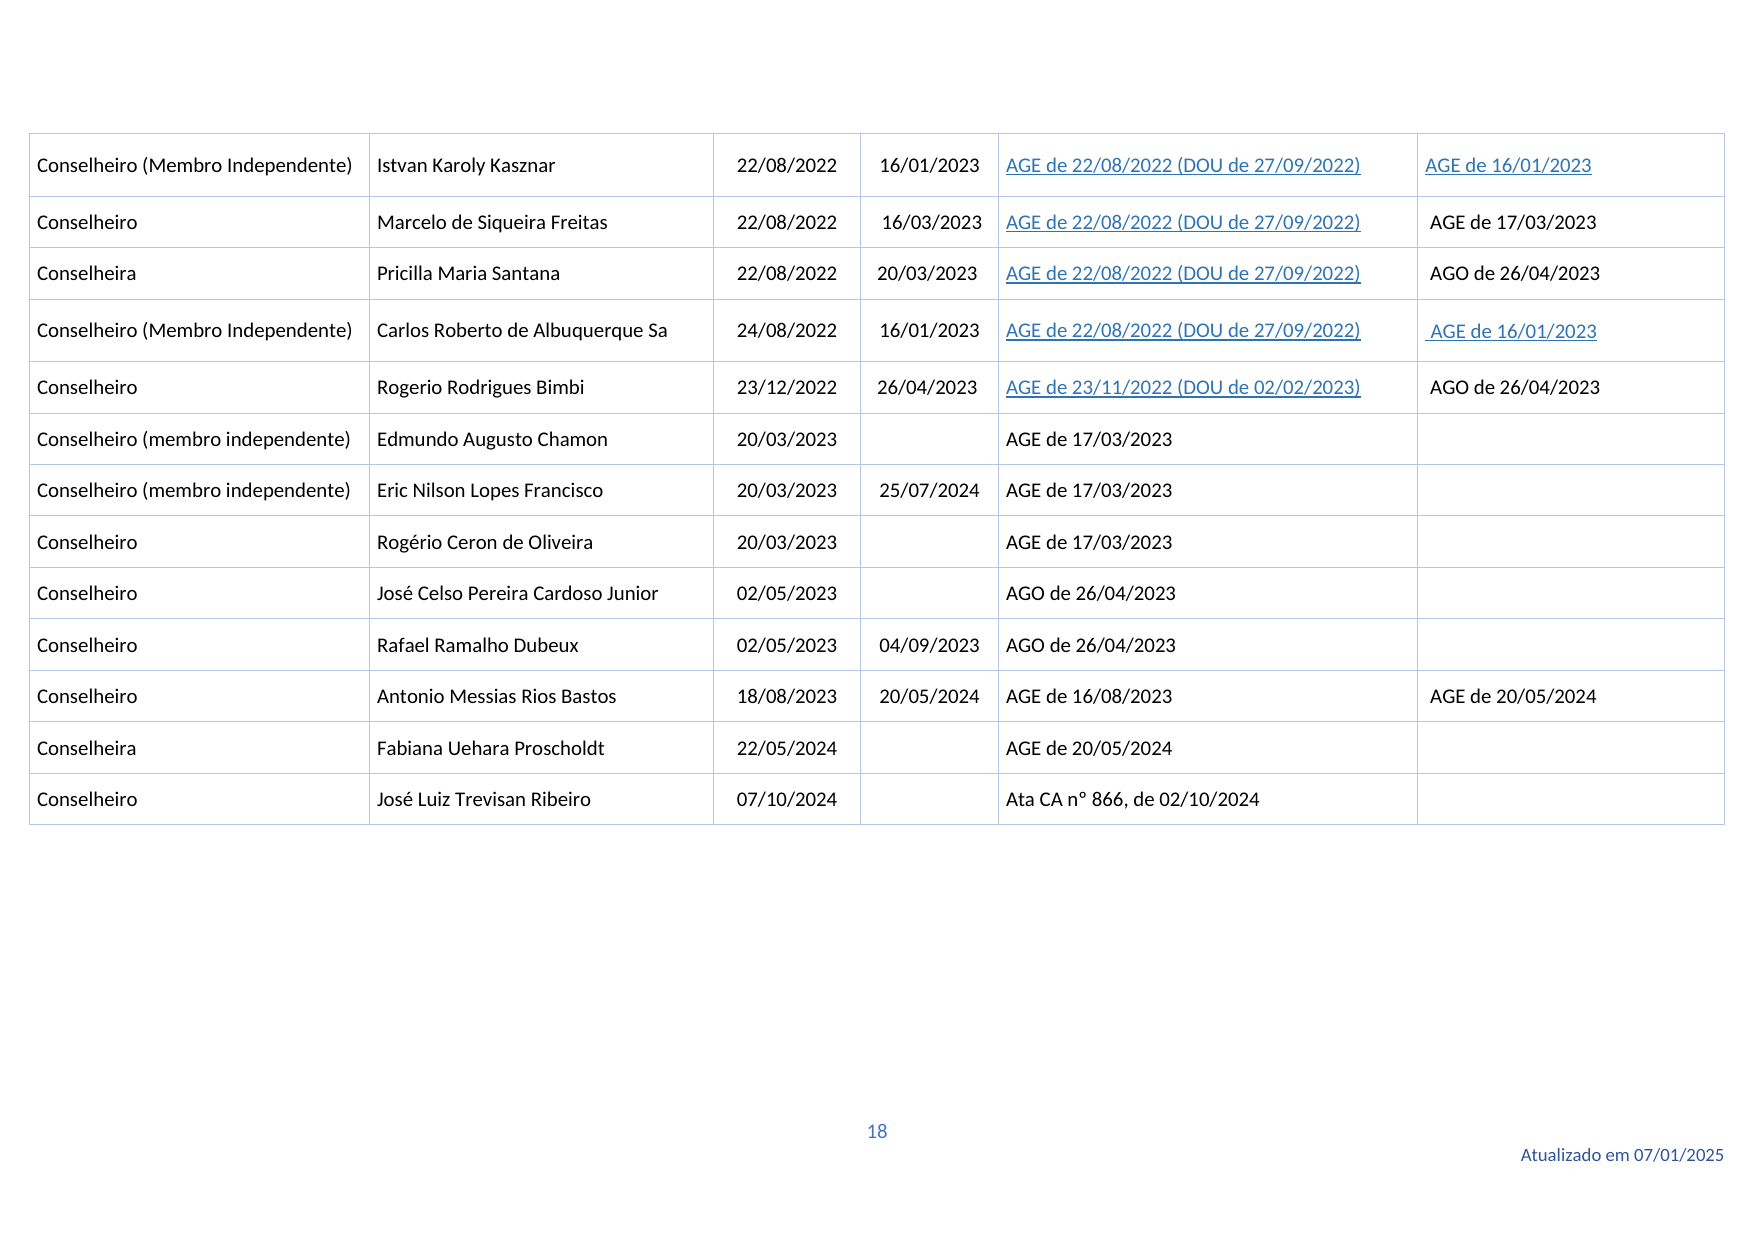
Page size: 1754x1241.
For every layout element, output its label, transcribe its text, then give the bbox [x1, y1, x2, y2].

table_cell 02/05/2023 [714, 568, 860, 618]
table_cell Eric Nilson Lopes Francisco [370, 465, 713, 515]
table_cell [1418, 568, 1724, 618]
table_cell [861, 414, 998, 464]
table_cell 22/08/2022 [714, 197, 860, 247]
table_cell AGE de 20/05/2024 [999, 722, 1417, 773]
table_cell 22/08/2022 [714, 134, 860, 196]
table_cell AGE de 17/03/2023 [1418, 197, 1724, 247]
table_cell AGE de 17/03/2023 [999, 414, 1417, 464]
table_cell 16/01/2023 [861, 134, 998, 196]
table_cell 24/08/2022 [714, 300, 860, 361]
table_cell [1418, 774, 1724, 824]
table_cell 26/04/2023 [861, 362, 998, 412]
table_cell Conselheiro [30, 568, 369, 618]
table_cell [861, 516, 998, 567]
table_cell Edmundo Augusto Chamon [370, 414, 713, 464]
table_cell Conselheiro (membro independente) [30, 414, 369, 464]
table_cell Istvan Karoly Kasznar [370, 134, 713, 196]
table_cell AGE de 17/03/2023 [999, 516, 1417, 567]
table_cell Ata CA nº 866, de 02/10/2024 [999, 774, 1417, 824]
table_cell Conselheira [30, 248, 369, 298]
table_cell [1418, 465, 1724, 515]
table_cell AGE de 22/08/2022 (DOU de 27/09/2022) [999, 134, 1417, 196]
table_cell AGO de 26/04/2023 [999, 619, 1417, 670]
table_cell 20/03/2023 [714, 516, 860, 567]
table_cell [1418, 722, 1724, 773]
table_cell Rogério Ceron de Oliveira [370, 516, 713, 567]
table_cell Conselheiro (Membro Independente) [30, 134, 369, 196]
table_cell [861, 568, 998, 618]
table_cell 16/03/2023 [861, 197, 998, 247]
table_cell 04/09/2023 [861, 619, 998, 670]
table_cell AGE de 22/08/2022 (DOU de 27/09/2022) [999, 300, 1417, 361]
table_cell 20/03/2023 [714, 465, 860, 515]
table_cell AGE de 23/11/2022 (DOU de 02/02/2023) [999, 362, 1417, 412]
table_cell AGE de 20/05/2024 [1418, 671, 1724, 721]
table_cell Conselheiro [30, 671, 369, 721]
table_cell AGO de 26/04/2023 [999, 568, 1417, 618]
table_cell Conselheiro (Membro Independente) [30, 300, 369, 361]
table_cell 20/03/2023 [714, 414, 860, 464]
table_cell AGO de 26/04/2023 [1418, 362, 1724, 412]
table_cell [861, 774, 998, 824]
table_cell José Celso Pereira Cardoso Junior [370, 568, 713, 618]
table_cell Rogerio Rodrigues Bimbi [370, 362, 713, 412]
table_cell Fabiana Uehara Proscholdt [370, 722, 713, 773]
table_cell Conselheiro (membro independente) [30, 465, 369, 515]
table_cell 18/08/2023 [714, 671, 860, 721]
table_cell 22/08/2022 [714, 248, 860, 298]
table_cell Conselheiro [30, 619, 369, 670]
table_cell [1418, 516, 1724, 567]
table_cell AGE de 17/03/2023 [999, 465, 1417, 515]
table_cell Antonio Messias Rios Bastos [370, 671, 713, 721]
table_cell [861, 722, 998, 773]
table_cell Conselheira [30, 722, 369, 773]
table_cell 25/07/2024 [861, 465, 998, 515]
table_cell AGE de 16/01/2023 [1418, 300, 1724, 361]
table_cell Conselheiro [30, 362, 369, 412]
table_cell 23/12/2022 [714, 362, 860, 412]
table_cell Conselheiro [30, 516, 369, 567]
table_cell 02/05/2023 [714, 619, 860, 670]
table_cell [1418, 414, 1724, 464]
table_cell AGE de 16/08/2023 [999, 671, 1417, 721]
table_cell 20/05/2024 [861, 671, 998, 721]
table_cell AGE de 16/01/2023 [1418, 134, 1724, 196]
table_cell AGO de 26/04/2023 [1418, 248, 1724, 298]
table_cell Carlos Roberto de Albuquerque Sa [370, 300, 713, 361]
table_cell 16/01/2023 [861, 300, 998, 361]
table_cell 07/10/2024 [714, 774, 860, 824]
table_cell [1418, 619, 1724, 670]
table_cell AGE de 22/08/2022 (DOU de 27/09/2022) [999, 197, 1417, 247]
table_cell Rafael Ramalho Dubeux [370, 619, 713, 670]
table_cell Conselheiro [30, 197, 369, 247]
table_cell 20/03/2023 [861, 248, 998, 298]
table_cell Marcelo de Siqueira Freitas [370, 197, 713, 247]
table_cell Pricilla Maria Santana [370, 248, 713, 298]
table_cell 22/05/2024 [714, 722, 860, 773]
table_cell AGE de 22/08/2022 (DOU de 27/09/2022) [999, 248, 1417, 298]
table_cell Conselheiro [30, 774, 369, 824]
table_cell José Luiz Trevisan Ribeiro [370, 774, 713, 824]
